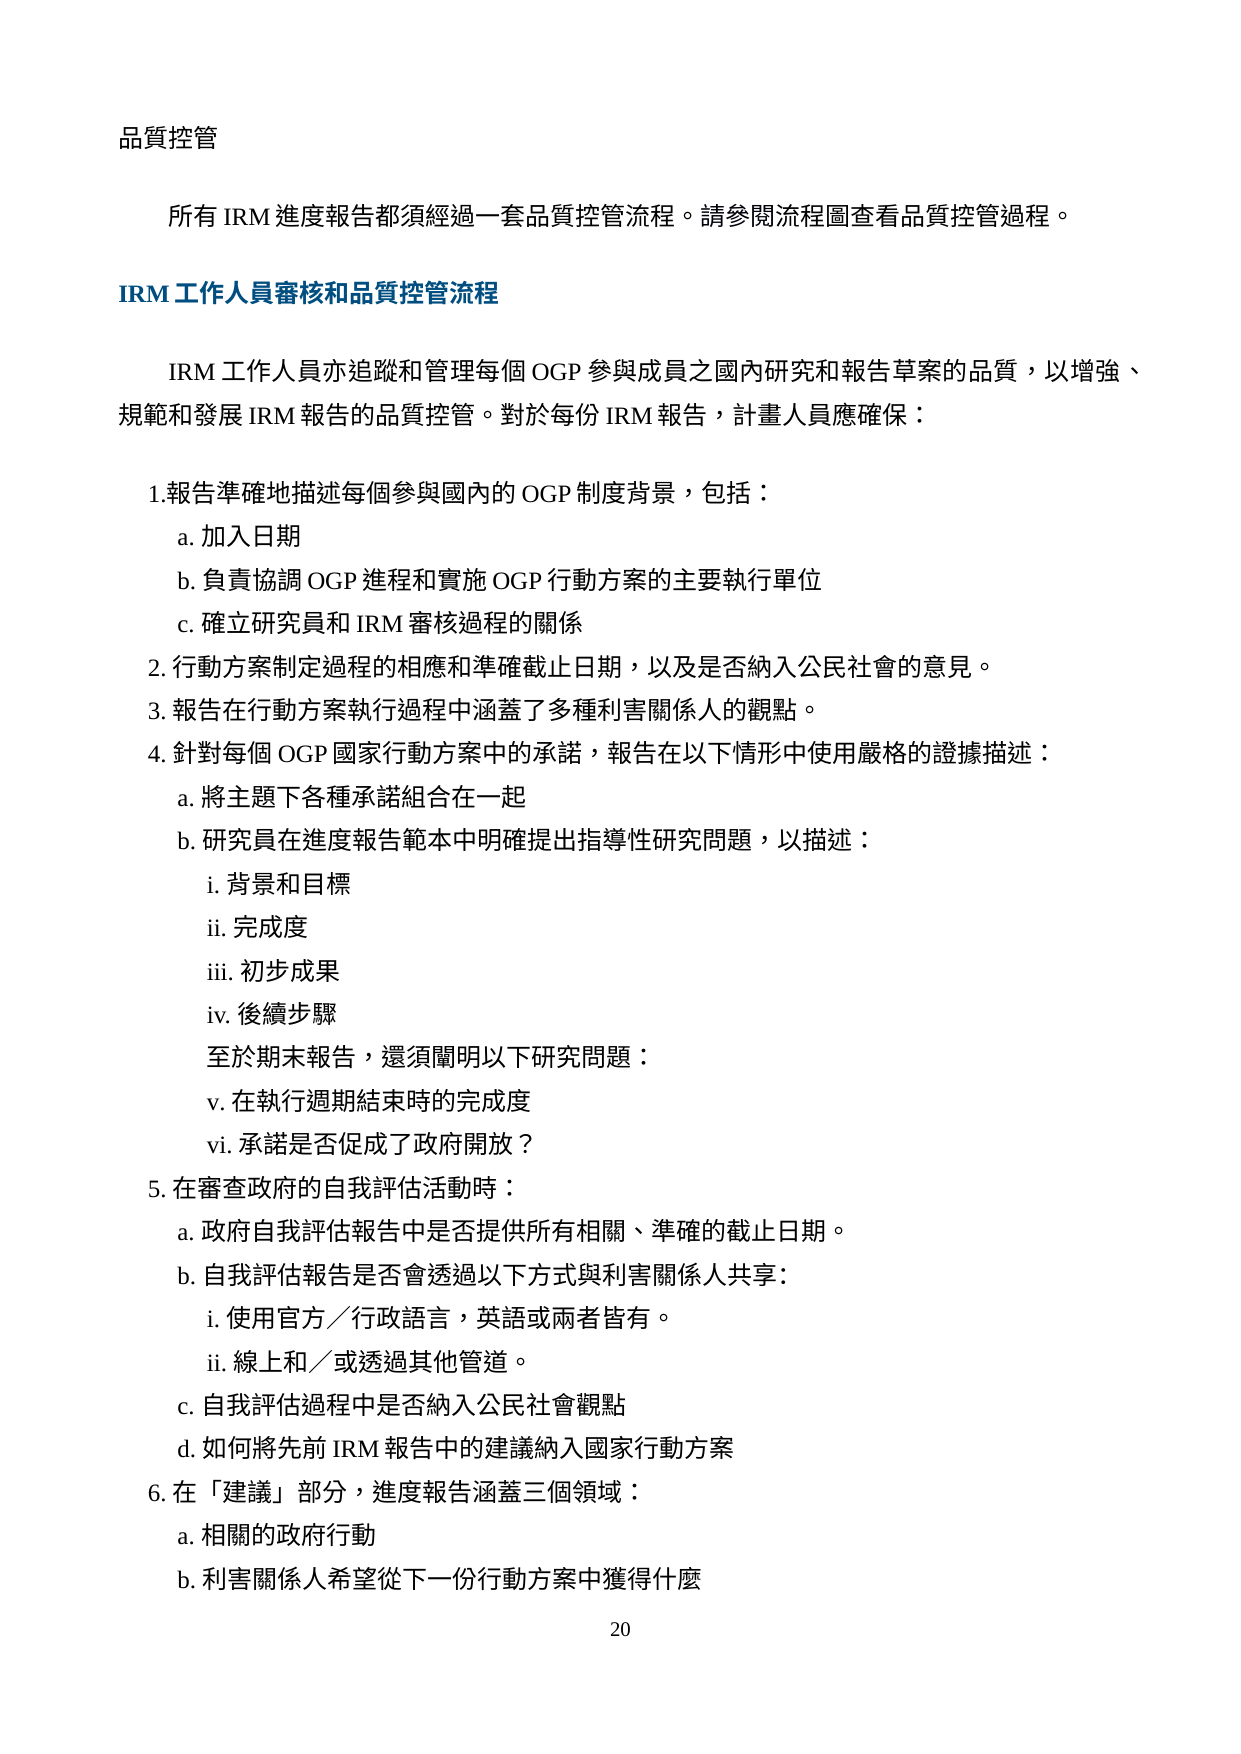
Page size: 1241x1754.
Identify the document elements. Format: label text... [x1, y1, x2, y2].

text a. 政府自我評估報告中是否提供所有相關、準確的截止日期。 [118, 1212, 1122, 1248]
text 4. 針對每個OGP國家行動方案中的承諾，報告在以下情形中使用嚴格的證據描述： [118, 734, 1122, 770]
text b. 負責協調OGP進程和實施OGP行動方案的主要執行單位 [118, 560, 1122, 596]
text b. 自我評估報告是否會透過以下方式與利害關係人共享： [118, 1255, 1122, 1291]
text b. 利害關係人希望從下一份行動方案中獲得什麼 [118, 1559, 1122, 1595]
text a. 將主題下各種承諾組合在一起 [118, 777, 1122, 813]
text i. 使用官方／行政語言，英語或兩者皆有。 [118, 1298, 1122, 1335]
text c. 確立研究員和IRM審核過程的關係 [118, 603, 1122, 640]
text 所有IRM進度報告都須經過一套品質控管流程。請參閱流程圖查看品質控管過程。 [118, 196, 1122, 232]
text c. 自我評估過程中是否納入公民社會觀點 [118, 1385, 1122, 1422]
text IRM工作人員審核和品質控管流程 [118, 274, 1122, 310]
text ii. 完成度 [118, 908, 1122, 944]
text a. 加入日期 [118, 517, 1122, 553]
text ii. 線上和／或透過其他管道。 [118, 1342, 1122, 1378]
text 2. 行動方案制定過程的相應和準確截止日期，以及是否納入公民社會的意見。 [118, 647, 1122, 683]
text 3. 報告在行動方案執行過程中涵蓋了多種利害關係人的觀點。 [118, 690, 1122, 727]
text 5. 在審查政府的自我評估活動時： [118, 1168, 1122, 1204]
text v. 在執行週期結束時的完成度 [118, 1081, 1122, 1118]
text i. 背景和目標 [118, 864, 1122, 900]
text 1.報告準確地描述每個參與國內的OGP制度背景，包括： [118, 473, 1122, 509]
text iv. 後續步驟 [118, 994, 1122, 1031]
text b. 研究員在進度報告範本中明確提出指導性研究問題，以描述： [118, 821, 1122, 857]
text iii. 初步成果 [118, 951, 1122, 987]
text IRM工作人員亦追蹤和管理每個OGP參與成員之國內研究和報告草案的品質，以增強、規範和發展IRM報告的品質控管。對於每份IRM報告，計畫人員應確保： [118, 352, 1122, 432]
text 6. 在「建議」部分，進度報告涵蓋三個領域： [118, 1472, 1122, 1508]
text vi. 承諾是否促成了政府開放？ [118, 1125, 1122, 1161]
text 至於期末報告，還須闡明以下研究問題： [118, 1038, 1122, 1074]
text d. 如何將先前IRM報告中的建議納入國家行動方案 [118, 1429, 1122, 1465]
text a. 相關的政府行動 [118, 1516, 1122, 1552]
subtitle 品質控管 [118, 118, 1122, 154]
